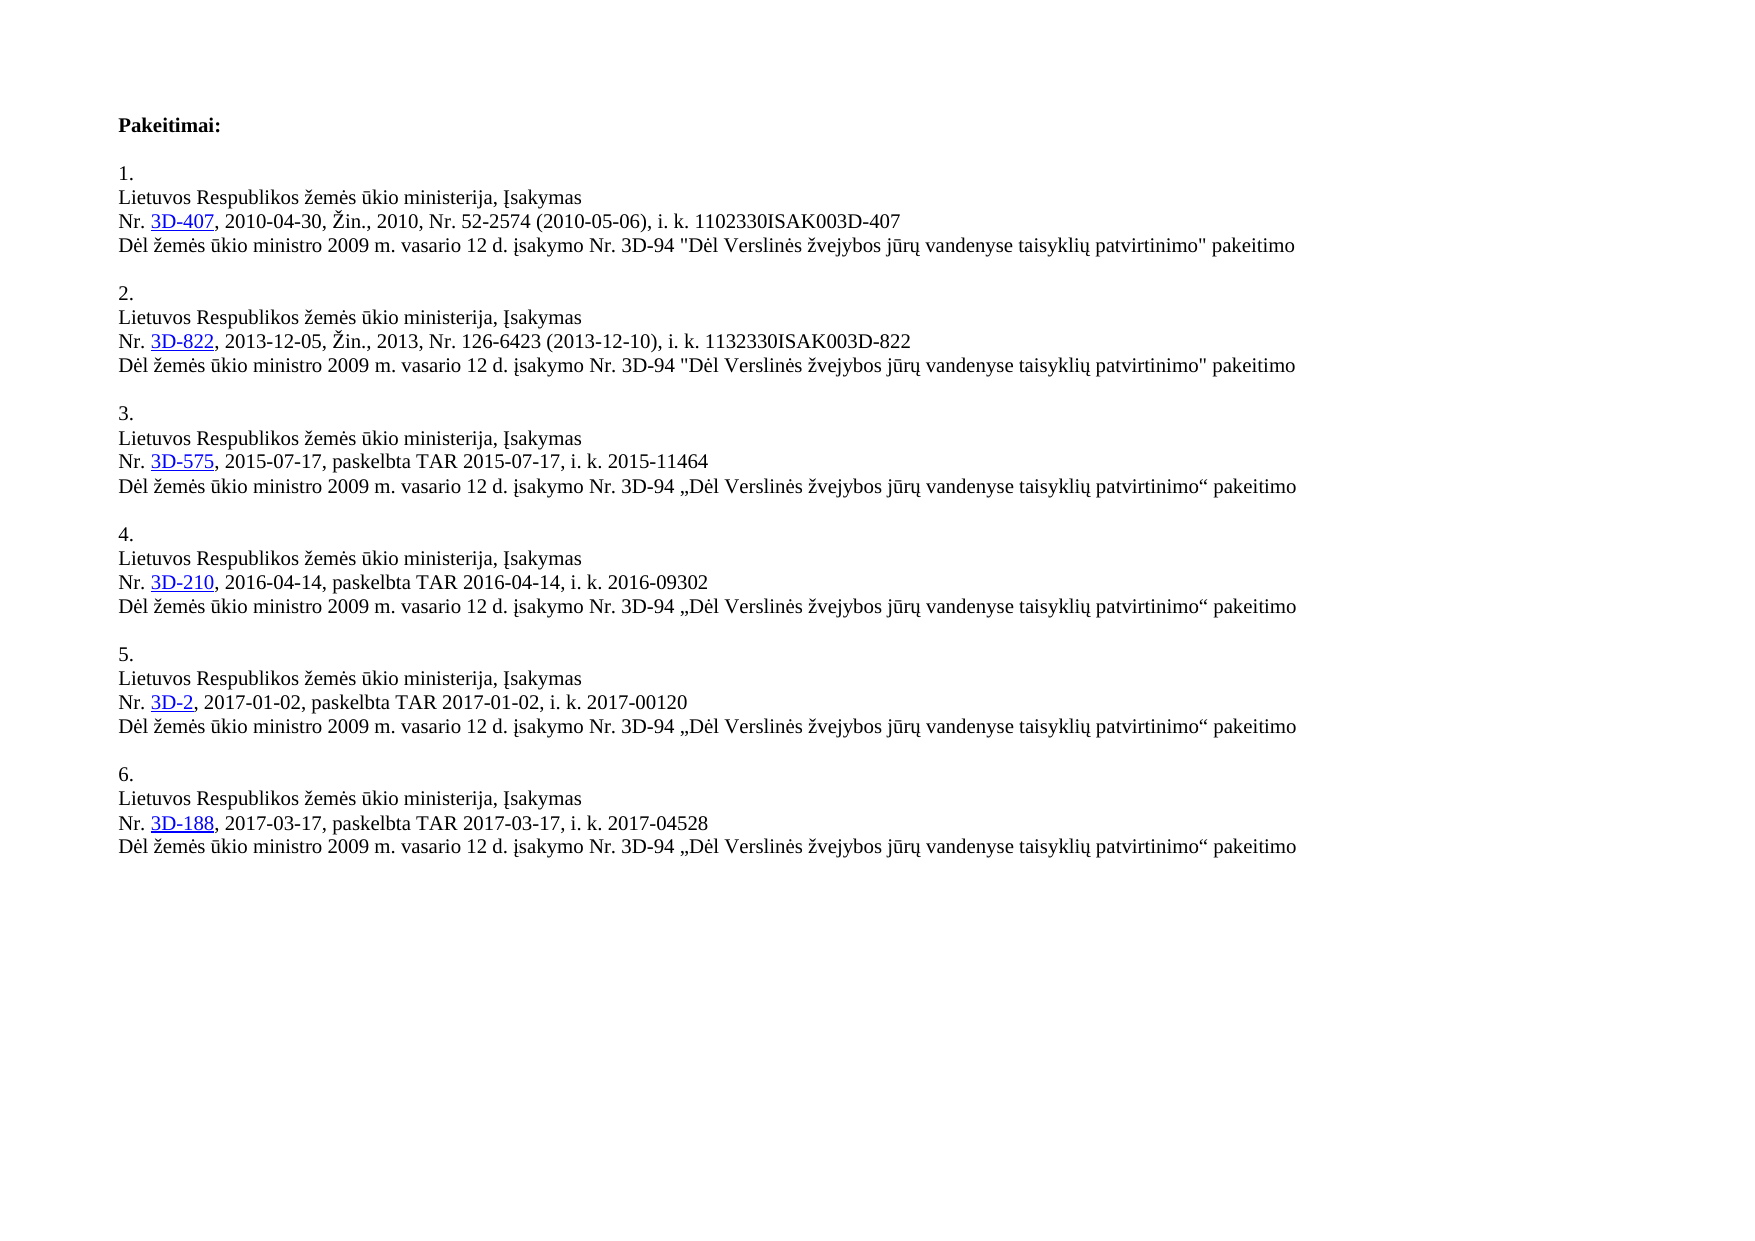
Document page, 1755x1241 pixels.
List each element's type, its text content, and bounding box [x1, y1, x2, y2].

text Dėl žemės ūkio ministro 2009 m. vasario 12 d. įsakymo Nr. 3D-94 „Dėl Verslinės žvejybos jūrų vandenyse taisyklių patvirtinimo“ pakeitimo [118, 834, 1636, 858]
text Dėl žemės ūkio ministro 2009 m. vasario 12 d. įsakymo Nr. 3D-94 "Dėl Verslinės žvejybos jūrų vandenyse taisyklių patvirtinimo" pakeitimo [118, 233, 1636, 257]
text Nr. 3D-407, 2010-04-30, Žin., 2010, Nr. 52-2574 (2010-05-06), i. k. 1102330ISAK003D-407 [118, 209, 1636, 233]
text Lietuvos Respublikos žemės ūkio ministerija, Įsakymas [118, 305, 1636, 329]
text Nr. 3D-575, 2015-07-17, paskelbta TAR 2015-07-17, i. k. 2015-11464 [118, 449, 1636, 473]
text Nr. 3D-822, 2013-12-05, Žin., 2013, Nr. 126-6423 (2013-12-10), i. k. 1132330ISAK003D-822 [118, 329, 1636, 353]
text Nr. 3D-210, 2016-04-14, paskelbta TAR 2016-04-14, i. k. 2016-09302 [118, 570, 1636, 594]
text Lietuvos Respublikos žemės ūkio ministerija, Įsakymas [118, 425, 1636, 449]
text Lietuvos Respublikos žemės ūkio ministerija, Įsakymas [118, 666, 1636, 690]
text 5. [118, 642, 1636, 666]
text Nr. 3D-188, 2017-03-17, paskelbta TAR 2017-03-17, i. k. 2017-04528 [118, 810, 1636, 834]
text Lietuvos Respublikos žemės ūkio ministerija, Įsakymas [118, 786, 1636, 810]
text Nr. 3D-2, 2017-01-02, paskelbta TAR 2017-01-02, i. k. 2017-00120 [118, 690, 1636, 714]
text Dėl žemės ūkio ministro 2009 m. vasario 12 d. įsakymo Nr. 3D-94 „Dėl Verslinės žvejybos jūrų vandenyse taisyklių patvirtinimo“ pakeitimo [118, 594, 1636, 618]
text 2. [118, 281, 1636, 305]
text 1. [118, 161, 1636, 185]
text Lietuvos Respublikos žemės ūkio ministerija, Įsakymas [118, 546, 1636, 570]
text 6. [118, 762, 1636, 786]
text Pakeitimai: [118, 113, 1636, 137]
text Dėl žemės ūkio ministro 2009 m. vasario 12 d. įsakymo Nr. 3D-94 „Dėl Verslinės žvejybos jūrų vandenyse taisyklių patvirtinimo“ pakeitimo [118, 714, 1636, 738]
text 3. [118, 401, 1636, 425]
text Dėl žemės ūkio ministro 2009 m. vasario 12 d. įsakymo Nr. 3D-94 "Dėl Verslinės žvejybos jūrų vandenyse taisyklių patvirtinimo" pakeitimo [118, 353, 1636, 377]
text Lietuvos Respublikos žemės ūkio ministerija, Įsakymas [118, 185, 1636, 209]
text 4. [118, 522, 1636, 546]
text Dėl žemės ūkio ministro 2009 m. vasario 12 d. įsakymo Nr. 3D-94 „Dėl Verslinės žvejybos jūrų vandenyse taisyklių patvirtinimo“ pakeitimo [118, 473, 1636, 498]
